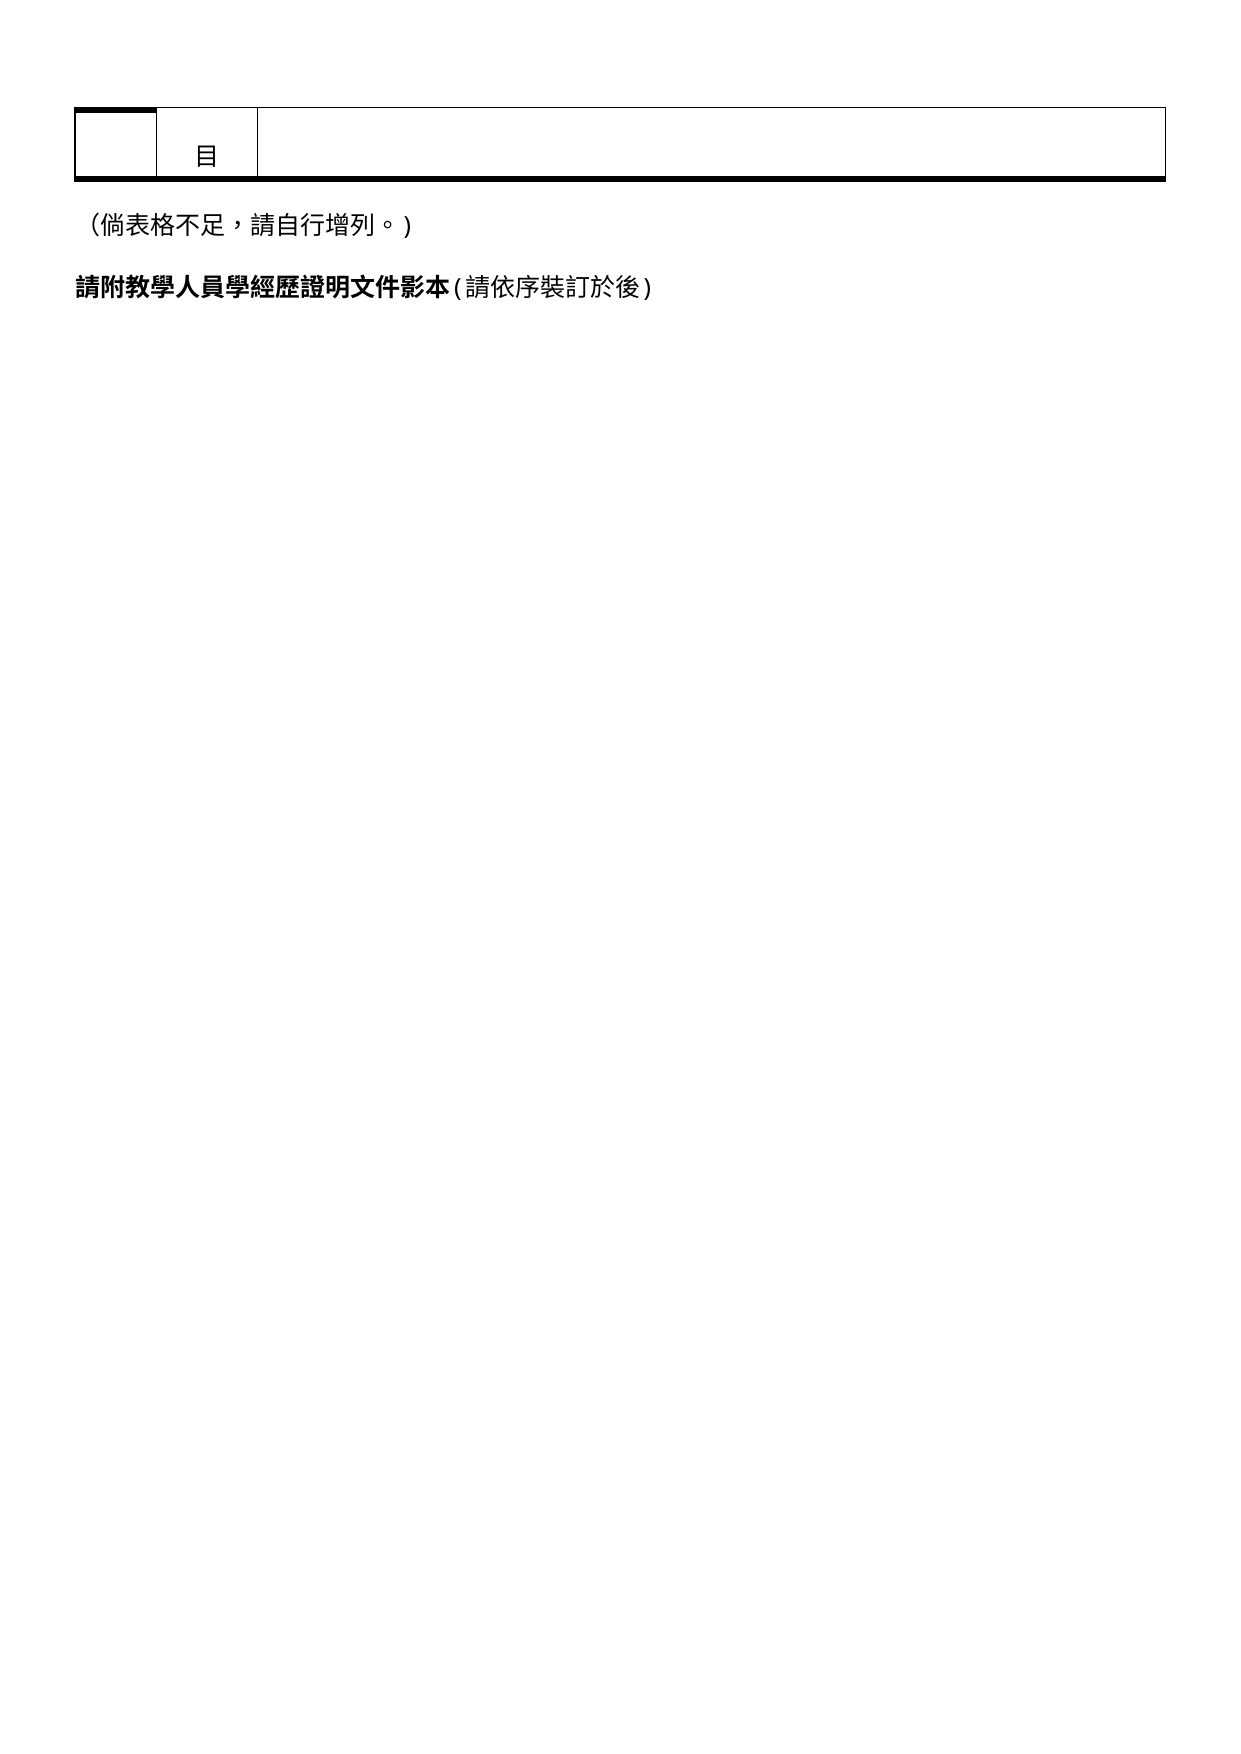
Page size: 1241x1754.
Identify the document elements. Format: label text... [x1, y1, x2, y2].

table_cell [258, 108, 1165, 176]
table_cell [76, 113, 156, 176]
text （倘表格不足，請自行增列。) [75, 182, 1165, 244]
table_cell 目 [157, 108, 257, 176]
text 請附教學人員學經歷證明文件影本(請依序裝訂於後) [75, 244, 1165, 307]
